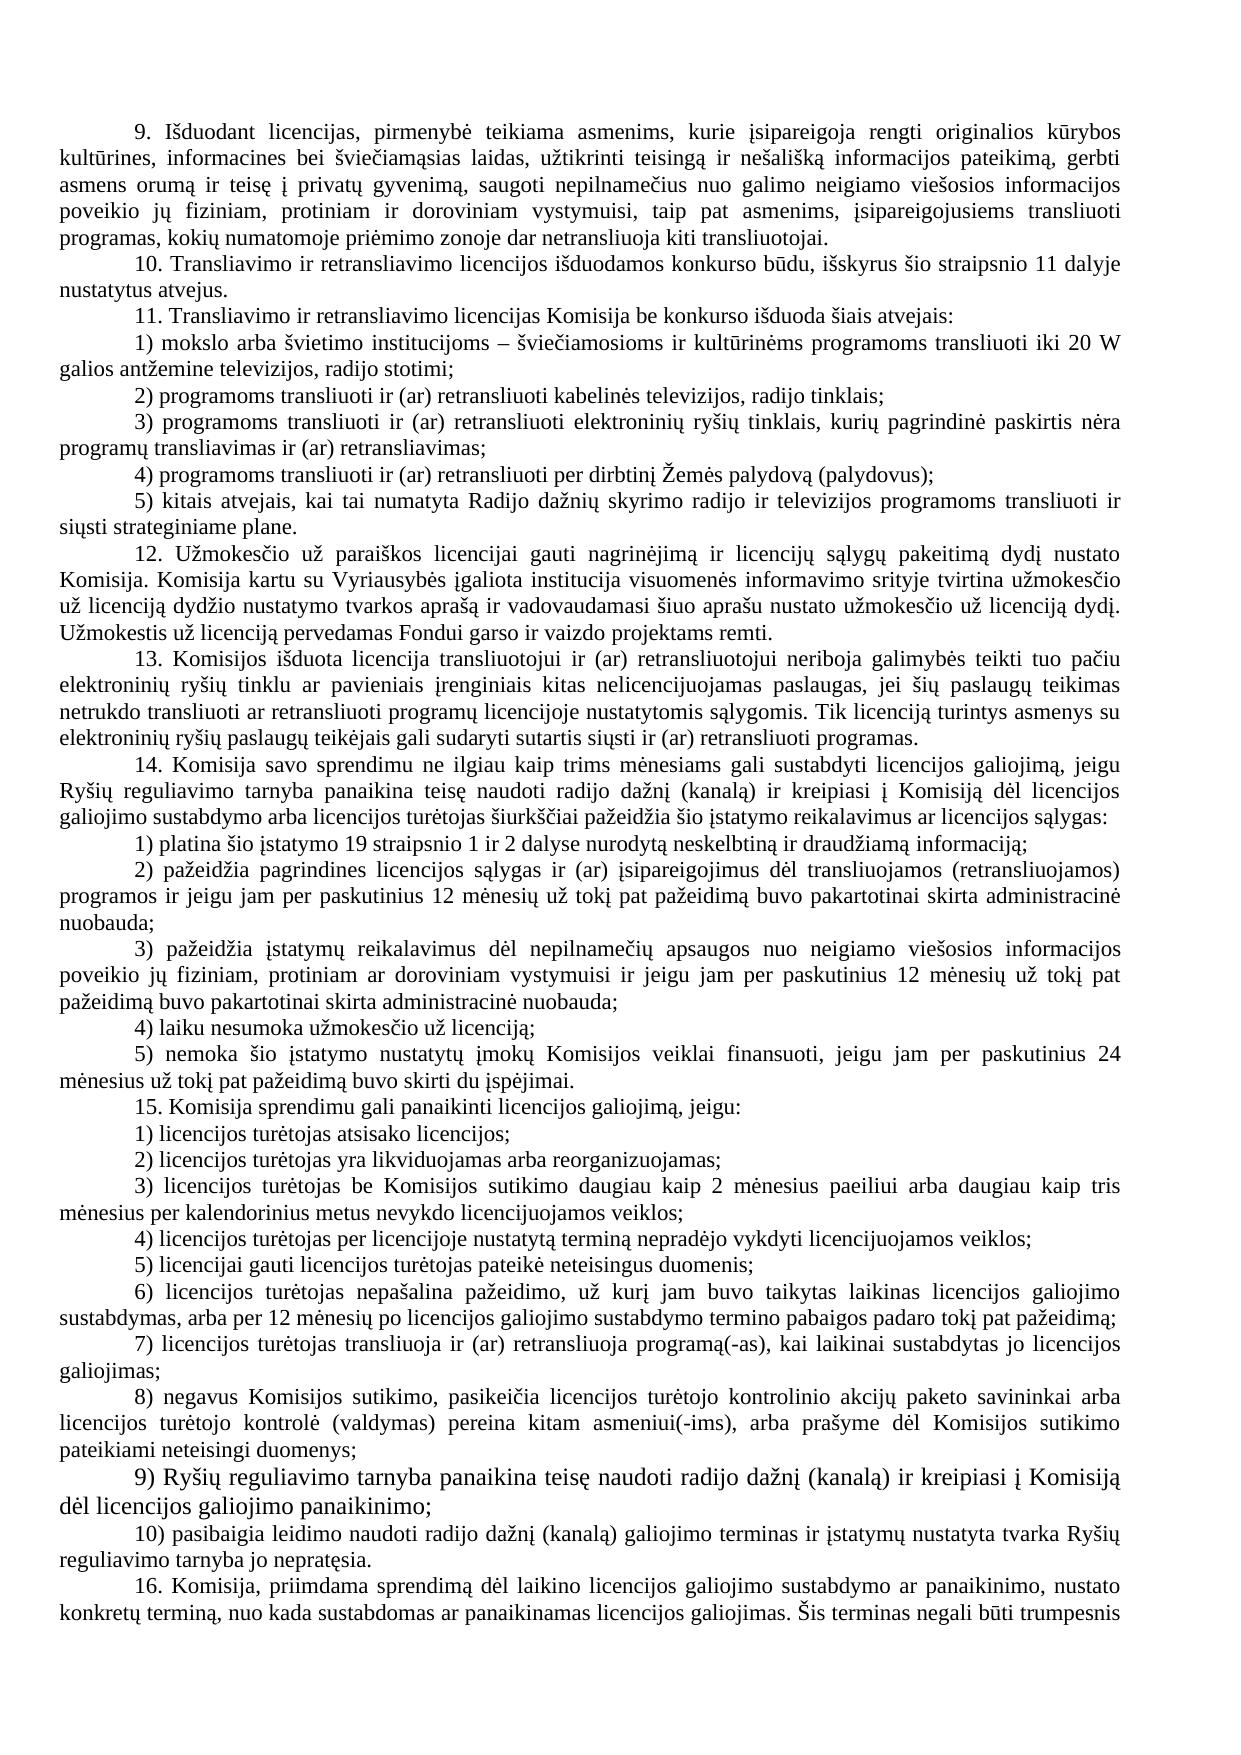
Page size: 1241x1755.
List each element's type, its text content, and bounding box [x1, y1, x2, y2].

text 4) licencijos turėtojas per licencijoje nustatytą terminą nepradėjo vykdyti licencijuojamos veiklos; [59, 1225, 1122, 1251]
text 9. Išduodant licencijas, pirmenybė teikiama asmenims, kurie įsipareigoja rengti originalios kūrybos kultūrines, informacines bei šviečiamąsias laidas, užtikrinti teisingą ir nešališką informacijos pateikimą, gerbti asmens orumą ir teisę į privatų gyvenimą, saugoti nepilnamečius nuo galimo neigiamo viešosios informacijos poveikio jų fiziniam, protiniam ir doroviniam vystymuisi, taip pat asmenims, įsipareigojusiems transliuoti programas, kokių numatomoje priėmimo zonoje dar netransliuoja kiti transliuotojai. [59, 118, 1122, 250]
text 5) kitais atvejais, kai tai numatyta Radijo dažnių skyrimo radijo ir televizijos programoms transliuoti ir siųsti strateginiame plane. [59, 487, 1122, 540]
text 1) licencijos turėtojas atsisako licencijos; [59, 1119, 1122, 1146]
text 1) platina šio įstatymo 19 straipsnio 1 ir 2 dalyse nurodytą neskelbtiną ir draudžiamą informaciją; [59, 830, 1122, 856]
text 5) licencijai gauti licencijos turėtojas pateikė neteisingus duomenis; [59, 1251, 1122, 1278]
text 3) licencijos turėtojas be Komisijos sutikimo daugiau kaip 2 mėnesius paeiliui arba daugiau kaip tris mėnesius per kalendorinius metus nevykdo licencijuojamos veiklos; [59, 1172, 1122, 1225]
text 2) licencijos turėtojas yra likviduojamas arba reorganizuojamas; [59, 1146, 1122, 1172]
text 5) nemoka šio įstatymo nustatytų įmokų Komisijos veiklai finansuoti, jeigu jam per paskutinius 24 mėnesius už tokį pat pažeidimą buvo skirti du įspėjimai. [59, 1041, 1122, 1093]
text 10. Transliavimo ir retransliavimo licencijos išduodamos konkurso būdu, išskyrus šio straipsnio 11 dalyje nustatytus atvejus. [59, 250, 1122, 303]
text 8) negavus Komisijos sutikimo, pasikeičia licencijos turėtojo kontrolinio akcijų paketo savininkai arba licencijos turėtojo kontrolė (valdymas) pereina kitam asmeniui(-ims), arba prašyme dėl Komisijos sutikimo pateikiami neteisingi duomenys; [59, 1383, 1122, 1462]
text 4) laiku nesumoka užmokesčio už licenciją; [59, 1014, 1122, 1041]
text 14. Komisija savo sprendimu ne ilgiau kaip trims mėnesiams gali sustabdyti licencijos galiojimą, jeigu Ryšių reguliavimo tarnyba panaikina teisę naudoti radijo dažnį (kanalą) ir kreipiasi į Komisiją dėl licencijos galiojimo sustabdymo arba licencijos turėtojas šiurkščiai pažeidžia šio įstatymo reikalavimus ar licencijos sąlygas: [59, 751, 1122, 830]
text 16. Komisija, priimdama sprendimą dėl laikino licencijos galiojimo sustabdymo ar panaikinimo, nustato konkretų terminą, nuo kada sustabdomas ar panaikinamas licencijos galiojimas. Šis terminas negali būti trumpesnis [59, 1572, 1122, 1625]
text 9) Ryšių reguliavimo tarnyba panaikina teisę naudoti radijo dažnį (kanalą) ir kreipiasi į Komisiją dėl licencijos galiojimo panaikinimo; [59, 1462, 1122, 1520]
text 2) pažeidžia pagrindines licencijos sąlygas ir (ar) įsipareigojimus dėl transliuojamos (retransliuojamos) programos ir jeigu jam per paskutinius 12 mėnesių už tokį pat pažeidimą buvo pakartotinai skirta administracinė nuobauda; [59, 856, 1122, 935]
text 1) mokslo arba švietimo institucijoms – šviečiamosioms ir kultūrinėms programoms transliuoti iki 20 W galios antžemine televizijos, radijo stotimi; [59, 329, 1122, 382]
text 12. Užmokesčio už paraiškos licencijai gauti nagrinėjimą ir licencijų sąlygų pakeitimą dydį nustato Komisija. Komisija kartu su Vyriausybės įgaliota institucija visuomenės informavimo srityje tvirtina užmokesčio už licenciją dydžio nustatymo tvarkos aprašą ir vadovaudamasi šiuo aprašu nustato užmokesčio už licenciją dydį. Užmokestis už licenciją pervedamas Fondui garso ir vaizdo projektams remti. [59, 540, 1122, 645]
text 6) licencijos turėtojas nepašalina pažeidimo, už kurį jam buvo taikytas laikinas licencijos galiojimo sustabdymas, arba per 12 mėnesių po licencijos galiojimo sustabdymo termino pabaigos padaro tokį pat pažeidimą; [59, 1278, 1122, 1330]
text 11. Transliavimo ir retransliavimo licencijas Komisija be konkurso išduoda šiais atvejais: [59, 303, 1122, 329]
text 10) pasibaigia leidimo naudoti radijo dažnį (kanalą) galiojimo terminas ir įstatymų nustatyta tvarka Ryšių reguliavimo tarnyba jo nepratęsia. [59, 1520, 1122, 1572]
text 3) pažeidžia įstatymų reikalavimus dėl nepilnamečių apsaugos nuo neigiamo viešosios informacijos poveikio jų fiziniam, protiniam ar doroviniam vystymuisi ir jeigu jam per paskutinius 12 mėnesių už tokį pat pažeidimą buvo pakartotinai skirta administracinė nuobauda; [59, 935, 1122, 1014]
text 2) programoms transliuoti ir (ar) retransliuoti kabelinės televizijos, radijo tinklais; [59, 382, 1122, 408]
text 15. Komisija sprendimu gali panaikinti licencijos galiojimą, jeigu: [59, 1093, 1122, 1119]
text 7) licencijos turėtojas transliuoja ir (ar) retransliuoja programą(-as), kai laikinai sustabdytas jo licencijos galiojimas; [59, 1330, 1122, 1383]
text 3) programoms transliuoti ir (ar) retransliuoti elektroninių ryšių tinklais, kurių pagrindinė paskirtis nėra programų transliavimas ir (ar) retransliavimas; [59, 408, 1122, 461]
text 4) programoms transliuoti ir (ar) retransliuoti per dirbtinį Žemės palydovą (palydovus); [59, 461, 1122, 487]
text 13. Komisijos išduota licencija transliuotojui ir (ar) retransliuotojui neriboja galimybės teikti tuo pačiu elektroninių ryšių tinklu ar pavieniais įrenginiais kitas nelicencijuojamas paslaugas, jei šių paslaugų teikimas netrukdo transliuoti ar retransliuoti programų licencijoje nustatytomis sąlygomis. Tik licenciją turintys asmenys su elektroninių ryšių paslaugų teikėjais gali sudaryti sutartis siųsti ir (ar) retransliuoti programas. [59, 645, 1122, 751]
